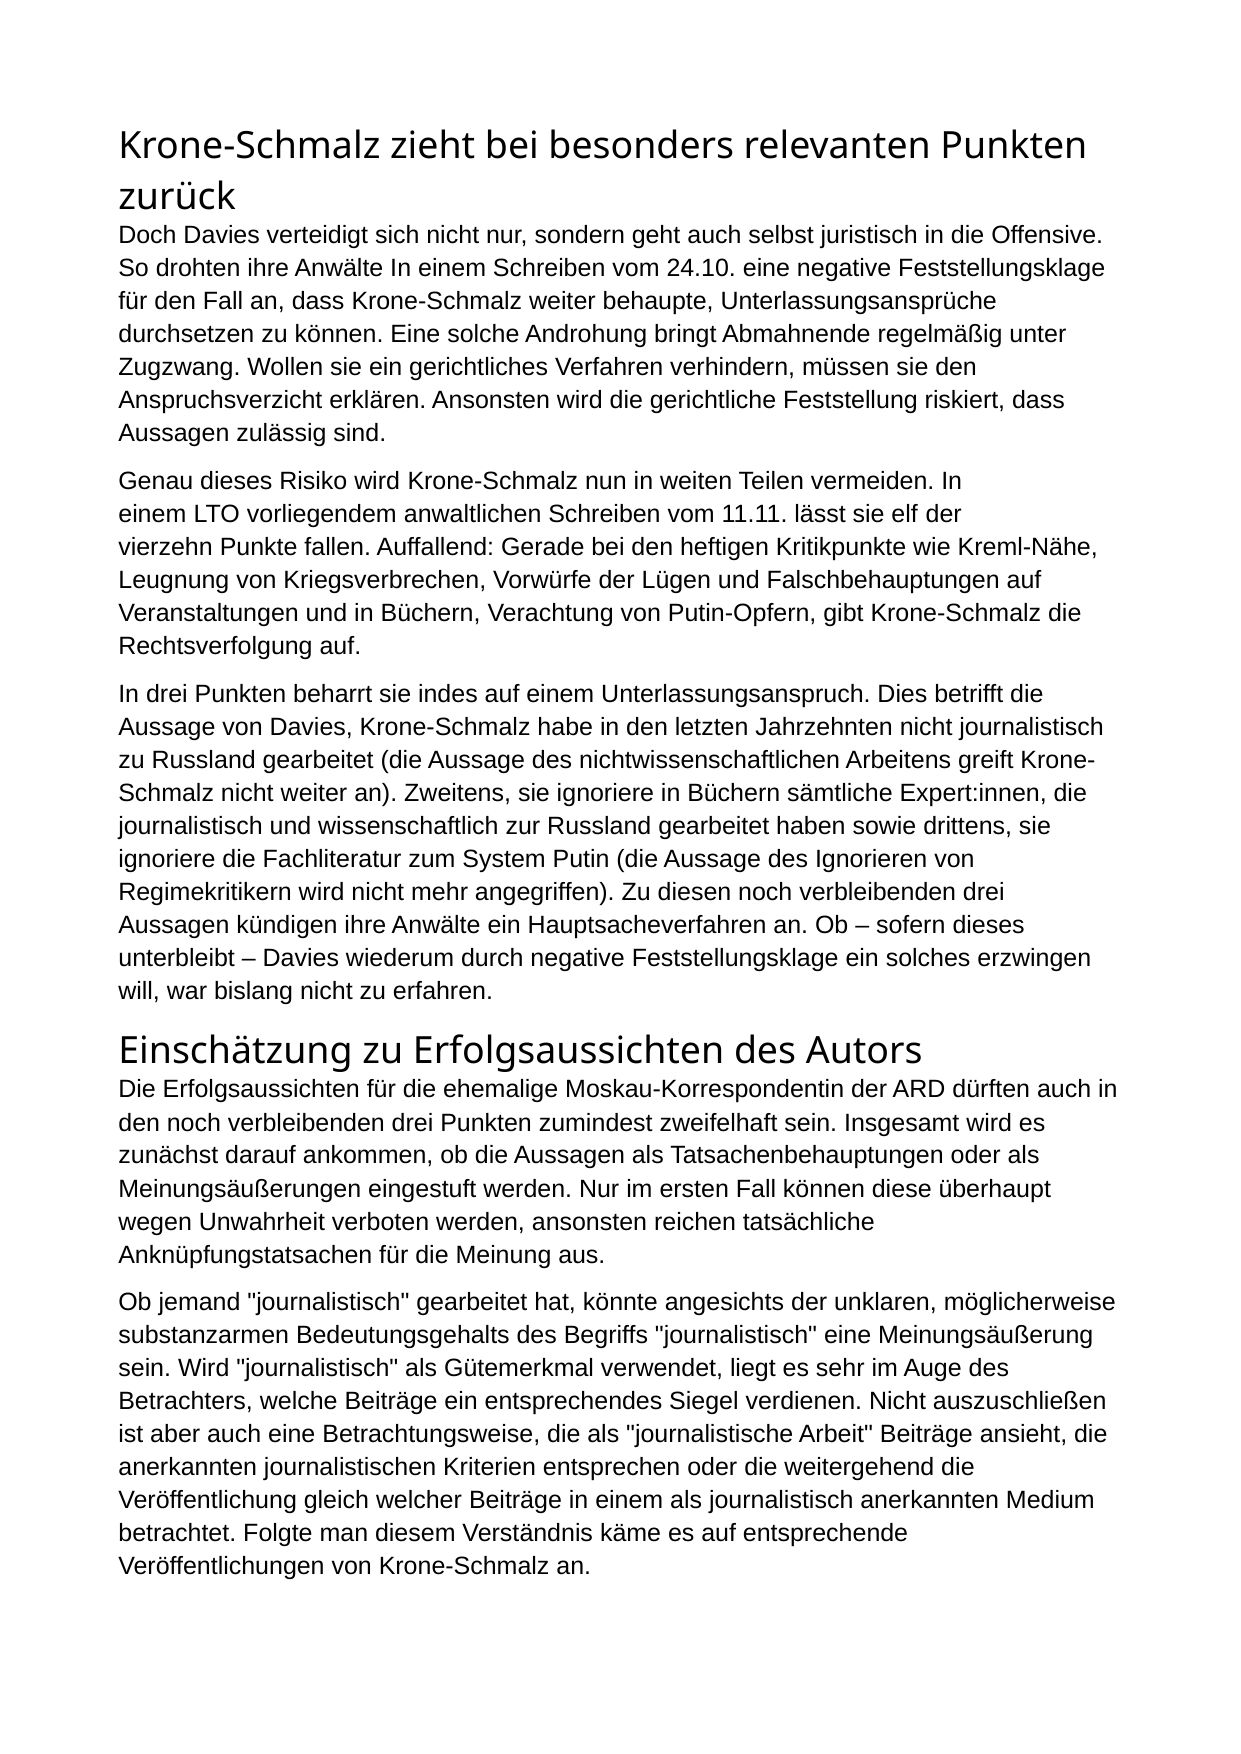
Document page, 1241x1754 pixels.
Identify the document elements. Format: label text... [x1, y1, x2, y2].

text In drei Punkten beharrt sie indes auf einem Unterlassungsanspruch. Dies betrifft die Aussage von Davies, Krone-Schmalz habe in den letzten Jahrzehnten nicht journalistisch zu Russland gearbeitet (die Aussage des nichtwissenschaftlichen Arbeitens greift Krone-Schmalz nicht weiter an). Zweitens, sie ignoriere in Büchern sämtliche Expert:innen, die journalistisch und wissenschaftlich zur Russland gearbeitet haben sowie drittens, sie ignoriere die Fachliteratur zum System Putin (die Aussage des Ignorieren von Regimekritikern wird nicht mehr angegriffen). Zu diesen noch verbleibenden drei Aussagen kündigen ihre Anwälte ein Hauptsacheverfahren an. Ob – sofern dieses unterbleibt – Davies wiederum durch negative Feststellungsklage ein solches erzwingen will, war bislang nicht zu erfahren. [118, 679, 1122, 1004]
subtitle Krone-Schmalz zieht bei besonders relevanten Punkten zurück [118, 118, 1122, 220]
text Genau dieses Risiko wird Krone-Schmalz nun in weiten Teilen vermeiden. In einem LTO vorliegendem anwaltlichen Schreiben vom 11.11. lässt sie elf der vierzehn Punkte fallen. Auffallend: Gerade bei den heftigen Kritikpunkte wie Kreml-Nähe, Leugnung von Kriegsverbrechen, Vorwürfe der Lügen und Falschbehauptungen auf Veranstaltungen und in Büchern, Verachtung von Putin-Opfern, gibt Krone-Schmalz die Rechtsverfolgung auf. [118, 466, 1122, 660]
text Doch Davies verteidigt sich nicht nur, sondern geht auch selbst juristisch in die Offensive. So drohten ihre Anwälte In einem Schreiben vom 24.10. eine negative Feststellungsklage für den Fall an, dass Krone-Schmalz weiter behaupte, Unterlassungsansprüche durchsetzen zu können. Eine solche Androhung bringt Abmahnende regelmäßig unter Zugzwang. Wollen sie ein gerichtliches Verfahren verhindern, müssen sie den Anspruchsverzicht erklären. Ansonsten wird die gerichtliche Feststellung riskiert, dass Aussagen zulässig sind. [118, 220, 1122, 447]
text Ob jemand "journalistisch" gearbeitet hat, könnte angesichts der unklaren, möglicherweise substanzarmen Bedeutungsgehalts des Begriffs "journalistisch" eine Meinungsäußerung sein. Wird "journalistisch" als Gütemerkmal verwendet, liegt es sehr im Auge des Betrachters, welche Beiträge ein entsprechendes Siegel verdienen. Nicht auszuschließen ist aber auch eine Betrachtungsweise, die als "journalistische Arbeit" Beiträge ansieht, die anerkannten journalistischen Kriterien entsprechen oder die weitergehend die Veröffentlichung gleich welcher Beiträge in einem als journalistisch anerkannten Medium betrachtet. Folgte man diesem Verständnis käme es auf entsprechende Veröffentlichungen von Krone-Schmalz an. [118, 1287, 1122, 1580]
text Die Erfolgsaussichten für die ehemalige Moskau-Korrespondentin der ARD dürften auch in den noch verbleibenden drei Punkten zumindest zweifelhaft sein. Insgesamt wird es zunächst darauf ankommen, ob die Aussagen als Tatsachenbehauptungen oder als Meinungsäußerungen eingestuft werden. Nur im ersten Fall können diese überhaupt wegen Unwahrheit verboten werden, ansonsten reichen tatsächliche Anknüpfungstatsachen für die Meinung aus. [118, 1074, 1122, 1268]
subtitle Einschätzung zu Erfolgsaussichten des Autors [118, 1023, 1122, 1074]
